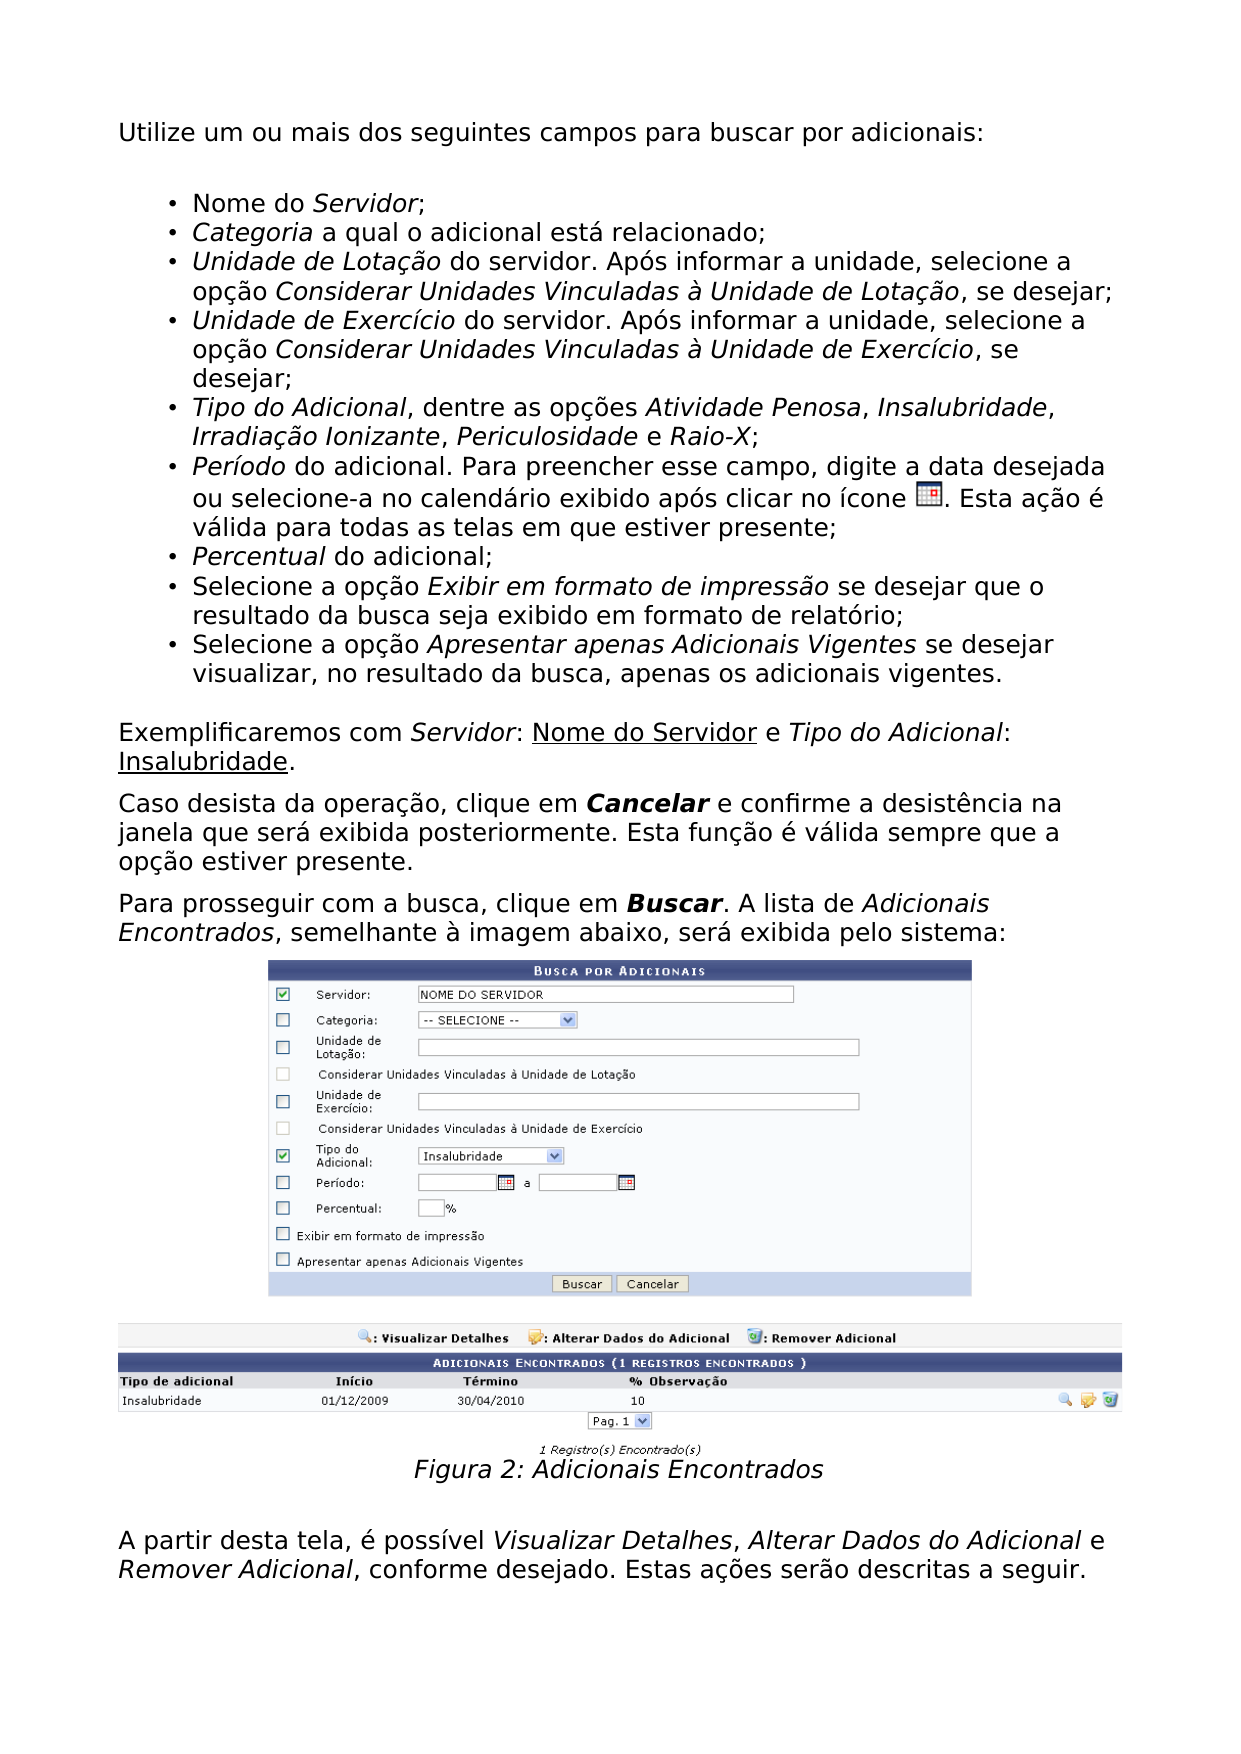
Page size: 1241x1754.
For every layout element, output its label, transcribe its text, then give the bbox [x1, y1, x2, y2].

list Nome do Servidor; [177, 189, 1122, 218]
text Para prosseguir com a busca, clique em Buscar. A lista de Adicionais Encontrados, semelhante à imagem abaixo, será exibida pelo sistema: [118, 889, 1122, 947]
list Percentual do adicional; [177, 543, 1122, 572]
list Selecione a opção Apresentar apenas Adicionais Vigentes se desejar visualizar, no resultado da busca, apenas os adicionais vigentes. [177, 630, 1122, 688]
list Unidade de Lotação do servidor. Após informar a unidade, selecione a opção Considerar Unidades Vinculadas à Unidade de Lotação, se desejar; [177, 248, 1122, 306]
picture [118, 959, 1123, 1456]
list Selecione a opção Exibir em formato de impressão se desejar que o resultado da busca seja exibido em formato de relatório; [177, 572, 1122, 630]
text A partir desta tela, é possível Visualizar Detalhes, Alterar Dados do Adicional e Remover Adicional, conforme desejado. Estas ações serão descritas a seguir. [118, 1526, 1122, 1584]
picture [915, 481, 944, 508]
list Período do adicional. Para preencher esse campo, digite a data desejada ou selecione-a no calendário exibido após clicar no ícone . Esta ação é válida para todas as telas em que estiver presente; [177, 452, 1122, 543]
list Categoria a qual o adicional está relacionado; [177, 218, 1122, 248]
list Tipo do Adicional, dentre as opções Atividade Penosa, Insalubridade, Irradiação Ionizante, Periculosidade e Raio-X; [177, 393, 1122, 452]
text Exemplificaremos com Servidor: Nome do Servidor e Tipo do Adicional: Insalubridade. [118, 718, 1122, 776]
text Figura 2: Adicionais Encontrados [118, 1456, 1122, 1484]
text Utilize um ou mais dos seguintes campos para buscar por adicionais: [118, 118, 1122, 147]
text Caso desista da operação, clique em Cancelar e confirme a desistência na janela que será exibida posteriormente. Esta função é válida sempre que a opção estiver presente. [118, 789, 1122, 876]
list Unidade de Exercício do servidor. Após informar a unidade, selecione a opção Considerar Unidades Vinculadas à Unidade de Exercício, se desejar; [177, 306, 1122, 393]
